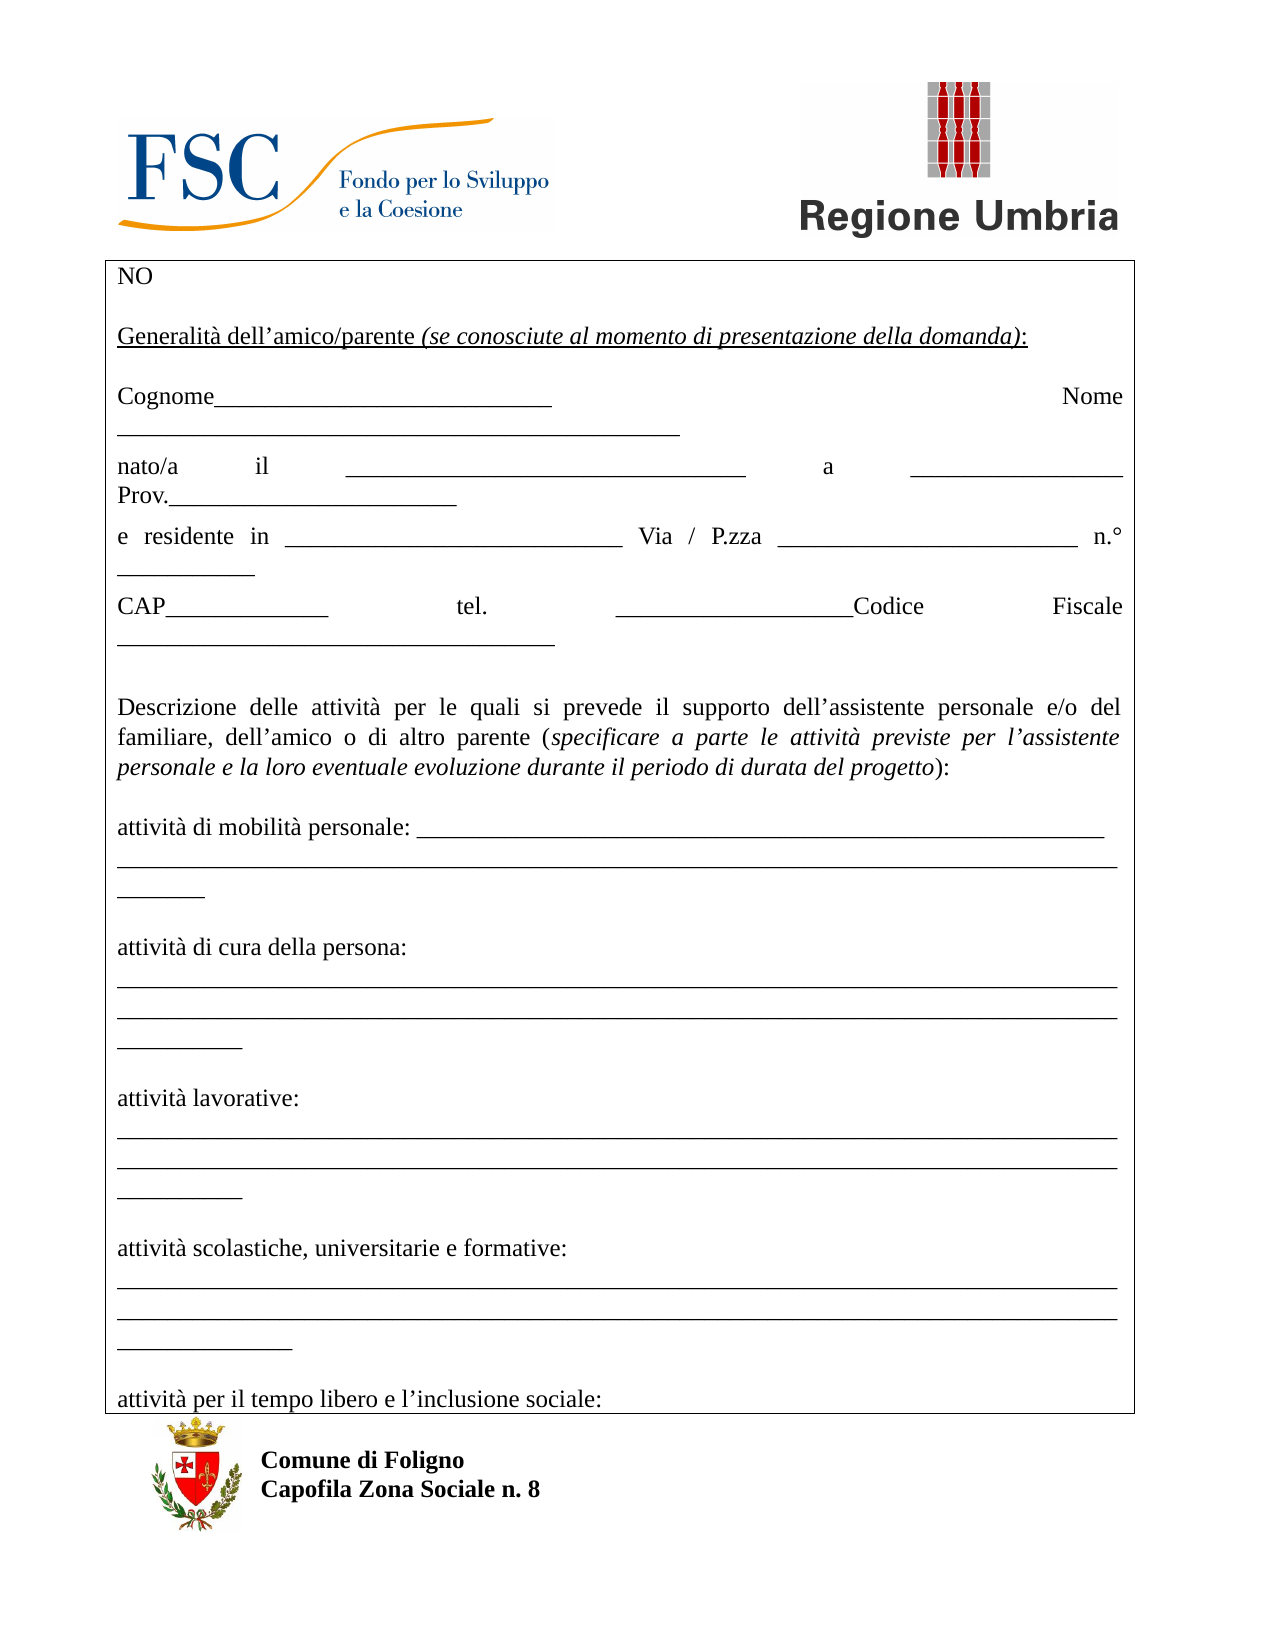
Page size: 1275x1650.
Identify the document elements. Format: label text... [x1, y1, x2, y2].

picture [801, 82, 1118, 238]
table_header di voler □realizzare □proseguire [barrare la voce che interessa] il seguente progetto personale per la “vita indipendente”: Obiettivi di vita che si intendono perseguire connessi a salute, relazione affettive e di cura, relazioni sociali, autonomia ed autosufficienza personale, formazione, lavoro, mobilità, espressione personale (a titolo esemplificativo ma non esaustivo) e indicazione in mesi della durata del progetto: ________________________________________________________________________________________________________________________________________________________________________________________________________________________________________________________________________________________________________________________________________________________________________________________________________________________________________________________________________________________________________________________________________________________________________________________________________________________________________________________________________________________________________________________ Condizione attuale: Ricovero presso una struttura residenziale al momento della presentazione della domanda: □ SI □ NO Svolgimento di uno stage formativo/lavorativo al fine di concludere il proprio percorso scolastico (solo per persone di età inferiore ai 18 anni, ma comunque superiore a 16, al momento di presentazione della domanda): □ SI □ NO Esistenza di un progetto di “vita indipendente” in corso (solo per i richiedenti di età superiore a 64 anni al momento di presentazione della domanda): □ SI □ NO Svolgimento di un lavoro □ SI □ NO Se SI, quale _____________________________________________________________________ Specificare tipologia contratto ______________________________________________________ Frequenza di un corso di studio □ SI □ NO Se SI, quale _____________________________________________________________________ Presso ________________________________________________________________________________ Possesso di patente di guida □ SI □ NO Rilasciata da ________________ data di scadenza ____________________________; Se NO, indicare il mezzo con il abitualmente si sposta___________________________________________ beneficio di servizi /interventi sociali, socio-sanitari, sanitari □ SI □ NO Se SI, specificare di quali interventi o prestazioni si beneficia (es. assistenza domiciliare, contributi economici, trasporto sociale, centro diurno) modalità e tempi (es. ore settimanali di assistenza domiciliare), _________________________________________________________________________________ _______________________________________________________________________________________ Presenza di un assistente personale, già contrattualizzato al momento di presentazione della domanda, per lo svolgimento di attività diverse da quelle indicate nel progetto per la “vita indipendente”. □ SI □ NO Se SI, per un totale di € ______________ mensili. Obiettivi di prevista evoluzione del progetto connessi a salute, relazione affettive e di cura, relazioni sociali, autonomia ed autosufficienza personale, formazione, lavoro, mobilità, espressione personale (a titolo esemplificativo ma non esaustivo): _______________________________________________________________________________________________________________________________________________________________________________________________________________________________________________________________________________________________________________________________________________________________________________________________________________________________________________________________________________________________________________________________________________________________________________________ Necessità della persona: __________________________________________________________________________________________________________________________________________________________________________________________________________________________________________________________________________________________________________________________________________________________________________________________________________________________________________________________________________________________________________________________________________ Assunzione con contratto di lavoro dell’assistente personale nel rispetto della normativa vigente: □ SI □ NO Generalità dell’assistente personale (se conosciute al momento di presentazione della domanda): Cognome_____________________________ Nome ___________________________________________ nato/a il ________________________________ a ________________________ Prov.________________ e residente in ___________________________ Via / P.zza ________________________ n.° ____________ CAP_____________ tel. ___________________Codice Fiscale ____________________________________ Presenza di persone amici e/o parenti di supporto nella realizzazione del progetto di “vita indipendente” : SI NO Generalità dell’amico/parente (se conosciute al momento di presentazione della domanda): Cognome___________________________ Nome _____________________________________________ nato/a il ________________________________ a _________________ Prov._______________________ e residente in ___________________________ Via / P.zza ________________________ n.° ___________ CAP_____________ tel. ___________________Codice Fiscale ___________________________________ Descrizione delle attività per le quali si prevede il supporto dell’assistente personale e/o del familiare, dell’amico o di altro parente (specificare a parte le attività previste per l’assistente personale e la loro eventuale evoluzione durante il periodo di durata del progetto): attività di mobilità personale: _______________________________________________________ _______________________________________________________________________________________ attività di cura della persona: __________________________________________________________________________________________________________________________________________________________________________ attività lavorative: __________________________________________________________________________________________________________________________________________________________________________ attività scolastiche, universitarie e formative: ______________________________________________________________________________________________________________________________________________________________________________ attività per il tempo libero e l’inclusione sociale: __________________________________________________________________________________________________________________________________________________________________________ attività di comunicazione: __________________________________________________________________________________________________________________________________________________________________________ Altro, specificare: ______________________________________________________________________________________________________________________________________________________________________________ Abitazione presso la quale si intende realizzare il proprio progetto per la “vita indipendente”: Stato__________________________ Città_________________ Via/P.zza ____________________________ vani n. _______________________Breve descrizione ____________________________________________ Di proprietà (o con mutuo) In uso gratuito Usufrutto In affitto con contratto canone previsto nel contratto € ___________________________ Altro, specificare______________________________________________________________________ Presenza servizi igienici adeguati □ SI □ NO Presenza di una superficie adeguata al numero di persone conviventi □ SI □ NO Presenza di barriere □ SI □ NO Se SI, specificare: Esterne ________________________________________________________________________________ Interne__________________________________________________________________________ Presenza di un adeguato servizio pubblico di trasporto □ SI □ NO Se NO, specificare quali sono le principali problematiche_________________________________________ Ausili tecnologici all’autonomia personale (specificare)_________________________________ _____________________________________________________________________________________ Costi previsti, con riferimento alle tipologie ammissibili: Assistente personale: Stipendio € _________________________________ Contributi € _________________________________ Totale busta paga mensile (durata in mesi del rapporto di lavoro) € _____________ Costo totale (totale buste paga per durata in mesi ) €__________________________ Canone di locazione di unità immobiliare totale: € ___________ quota di pertinenza: € _________________ Ausili tecnologici all’autonomia personale (totale): € __________________________________ Totale : € ________________________________________ Altri costi totale (specificare): € ___________________________________________ [106, 261, 1134, 1413]
picture [152, 1416, 242, 1531]
picture [118, 118, 555, 231]
